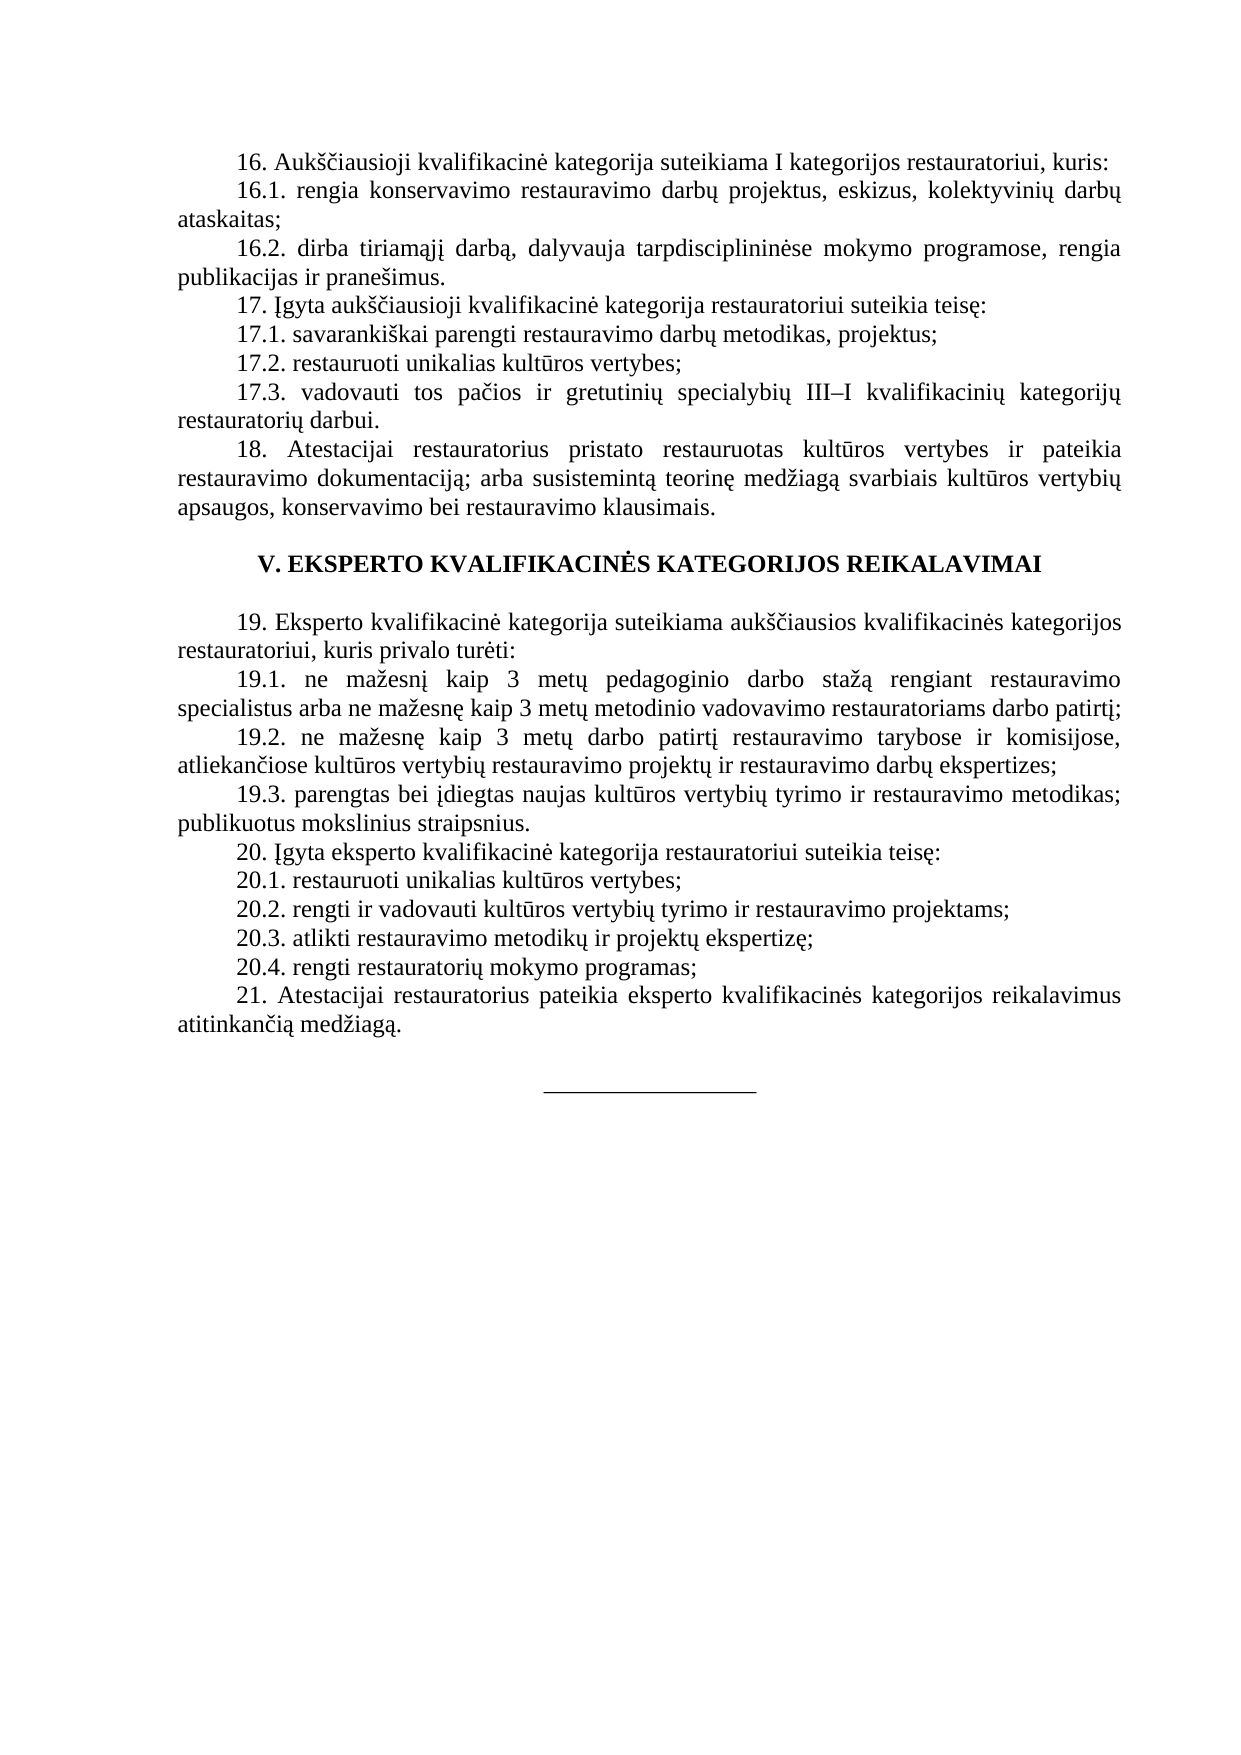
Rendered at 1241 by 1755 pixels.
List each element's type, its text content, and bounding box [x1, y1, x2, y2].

text 17.3. vadovauti tos pačios ir gretutinių specialybių III–I kvalifikacinių kategorijų restauratorių darbui. [177, 377, 1122, 434]
text 19.1. ne mažesnį kaip 3 metų pedagoginio darbo stažą rengiant restauravimo specialistus arba ne mažesnę kaip 3 metų metodinio vadovavimo restauratoriams darbo patirtį; [177, 664, 1122, 722]
text 19.2. ne mažesnę kaip 3 metų darbo patirtį restauravimo tarybose ir komisijose, atliekančiose kultūros vertybių restauravimo projektų ir restauravimo darbų ekspertizes; [177, 722, 1122, 779]
text 20.3. atlikti restauravimo metodikų ir projektų ekspertizę; [177, 923, 1122, 952]
text V. EKSPERTO KVALIFIKACINĖS KATEGORIJOS REIKALAVIMAI [177, 549, 1122, 578]
text 19. Eksperto kvalifikacinė kategorija suteikiama aukščiausios kvalifikacinės kategorijos restauratoriui, kuris privalo turėti: [177, 607, 1122, 664]
text 16.1. rengia konservavimo restauravimo darbų projektus, eskizus, kolektyvinių darbų ataskaitas; [177, 176, 1122, 233]
text 19.3. parengtas bei įdiegtas naujas kultūros vertybių tyrimo ir restauravimo metodikas; publikuotus mokslinius straipsnius. [177, 779, 1122, 837]
text 17. Įgyta aukščiausioji kvalifikacinė kategorija restauratoriui suteikia teisę: [177, 291, 1122, 319]
text 16. Aukščiausioji kvalifikacinė kategorija suteikiama I kategorijos restauratoriui, kuris: [177, 147, 1122, 176]
text 20.2. rengti ir vadovauti kultūros vertybių tyrimo ir restauravimo projektams; [177, 894, 1122, 923]
text 17.2. restauruoti unikalias kultūros vertybes; [177, 348, 1122, 377]
text 16.2. dirba tiriamąjį darbą, dalyvauja tarpdisciplininėse mokymo programose, rengia publikacijas ir pranešimus. [177, 233, 1122, 291]
text 20.1. restauruoti unikalias kultūros vertybes; [177, 866, 1122, 894]
text 20. Įgyta eksperto kvalifikacinė kategorija restauratoriui suteikia teisę: [177, 837, 1122, 866]
text 18. Atestacijai restauratorius pristato restauruotas kultūros vertybes ir pateikia restauravimo dokumentaciją; arba susistemintą teorinę medžiagą svarbiais kultūros vertybių apsaugos, konservavimo bei restauravimo klausimais. [177, 434, 1122, 521]
text 17.1. savarankiškai parengti restauravimo darbų metodikas, projektus; [177, 319, 1122, 348]
text _________________ [177, 1067, 1122, 1096]
text 21. Atestacijai restauratorius pateikia eksperto kvalifikacinės kategorijos reikalavimus atitinkančią medžiagą. [177, 981, 1122, 1038]
text 20.4. rengti restauratorių mokymo programas; [177, 952, 1122, 981]
